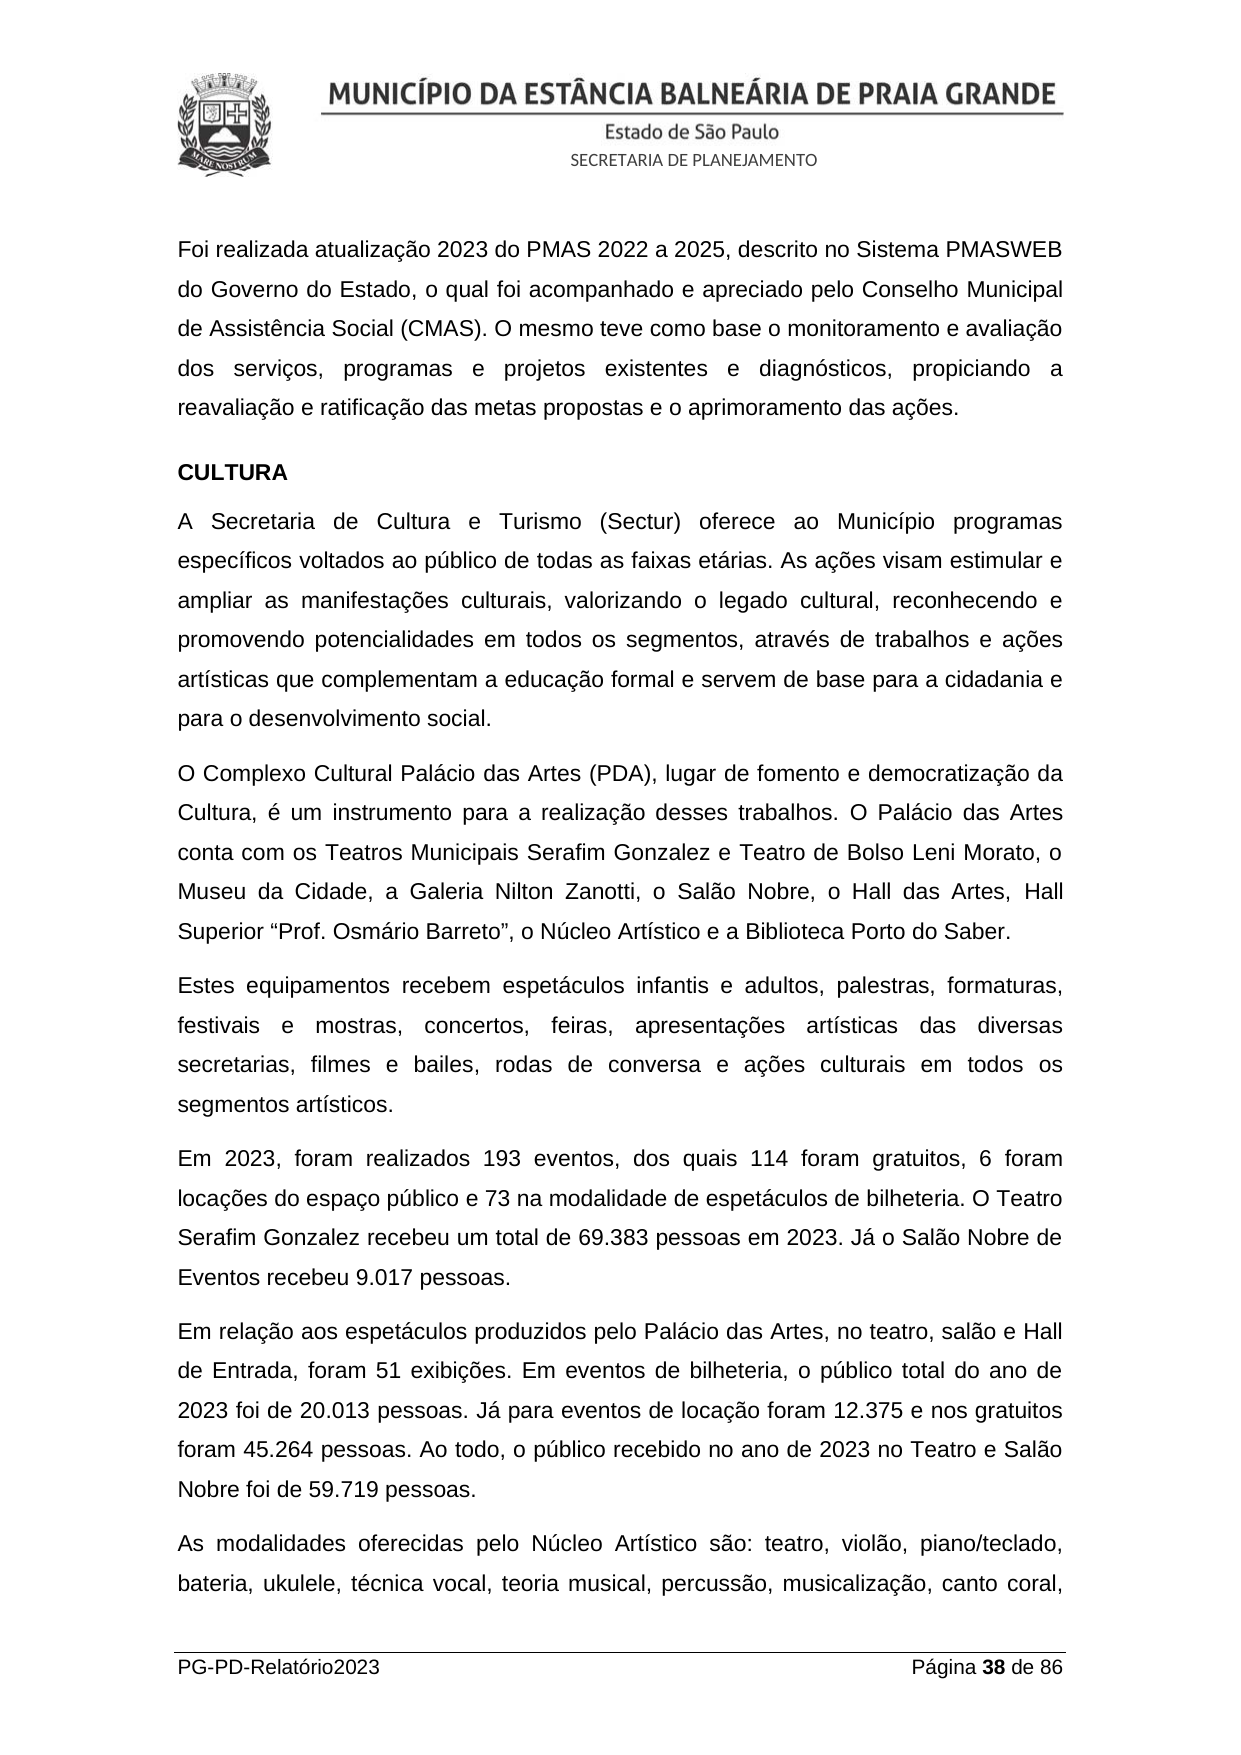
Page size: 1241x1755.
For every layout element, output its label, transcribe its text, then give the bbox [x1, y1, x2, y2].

subtitle CULTURA [177, 459, 1063, 485]
text Estes equipamentos recebem espetáculos infantis e adultos, palestras, formaturas, festivais e mostras, concertos, feiras, apresentações artísticas das diversas secretarias, filmes e bailes, rodas de conversa e ações culturais em todos os segmentos artísticos. [177, 972, 1063, 1117]
text Em 2023, foram realizados 193 eventos, dos quais 114 foram gratuitos, 6 foram locações do espaço público e 73 na modalidade de espetáculos de bilheteria. O Teatro Serafim Gonzalez recebeu um total de 69.383 pessoas em 2023. Já o Salão Nobre de Eventos recebeu 9.017 pessoas. [177, 1145, 1063, 1290]
text O Complexo Cultural Palácio das Artes (PDA), lugar de fomento e democratização da Cultura, é um instrumento para a realização desses trabalhos. O Palácio das Artes conta com os Teatros Municipais Serafim Gonzalez e Teatro de Bolso Leni Morato, o Museu da Cidade, a Galeria Nilton Zanotti, o Salão Nobre, o Hall das Artes, Hall Superior “Prof. Osmário Barreto”, o Núcleo Artístico e a Biblioteca Porto do Saber. [177, 760, 1063, 944]
text As modalidades oferecidas pelo Núcleo Artístico são: teatro, violão, piano/teclado, bateria, ukulele, técnica vocal, teoria musical, percussão, musicalização, canto coral, [177, 1530, 1063, 1596]
text Foi realizada atualização 2023 do PMAS 2022 a 2025, descrito no Sistema PMASWEB do Governo do Estado, o qual foi acompanhado e apreciado pelo Conselho Municipal de Assistência Social (CMAS). O mesmo teve como base o monitoramento e avaliação dos serviços, programas e projetos existentes e diagnósticos, propiciando a reavaliação e ratificação das metas propostas e o aprimoramento das ações. [177, 236, 1063, 421]
text Em relação aos espetáculos produzidos pelo Palácio das Artes, no teatro, salão e Hall de Entrada, foram 51 exibições. Em eventos de bilheteria, o público total do ano de 2023 foi de 20.013 pessoas. Já para eventos de locação foram 12.375 e nos gratuitos foram 45.264 pessoas. Ao todo, o público recebido no ano de 2023 no Teatro e Salão Nobre foi de 59.719 pessoas. [177, 1318, 1063, 1502]
text A Secretaria de Cultura e Turismo (Sectur) oferece ao Município programas específicos voltados ao público de todas as faixas etárias. As ações visam estimular e ampliar as manifestações culturais, valorizando o legado cultural, reconhecendo e promovendo potencialidades em todos os segmentos, através de trabalhos e ações artísticas que complementam a educação formal e servem de base para a cidadania e para o desenvolvimento social. [177, 508, 1063, 732]
